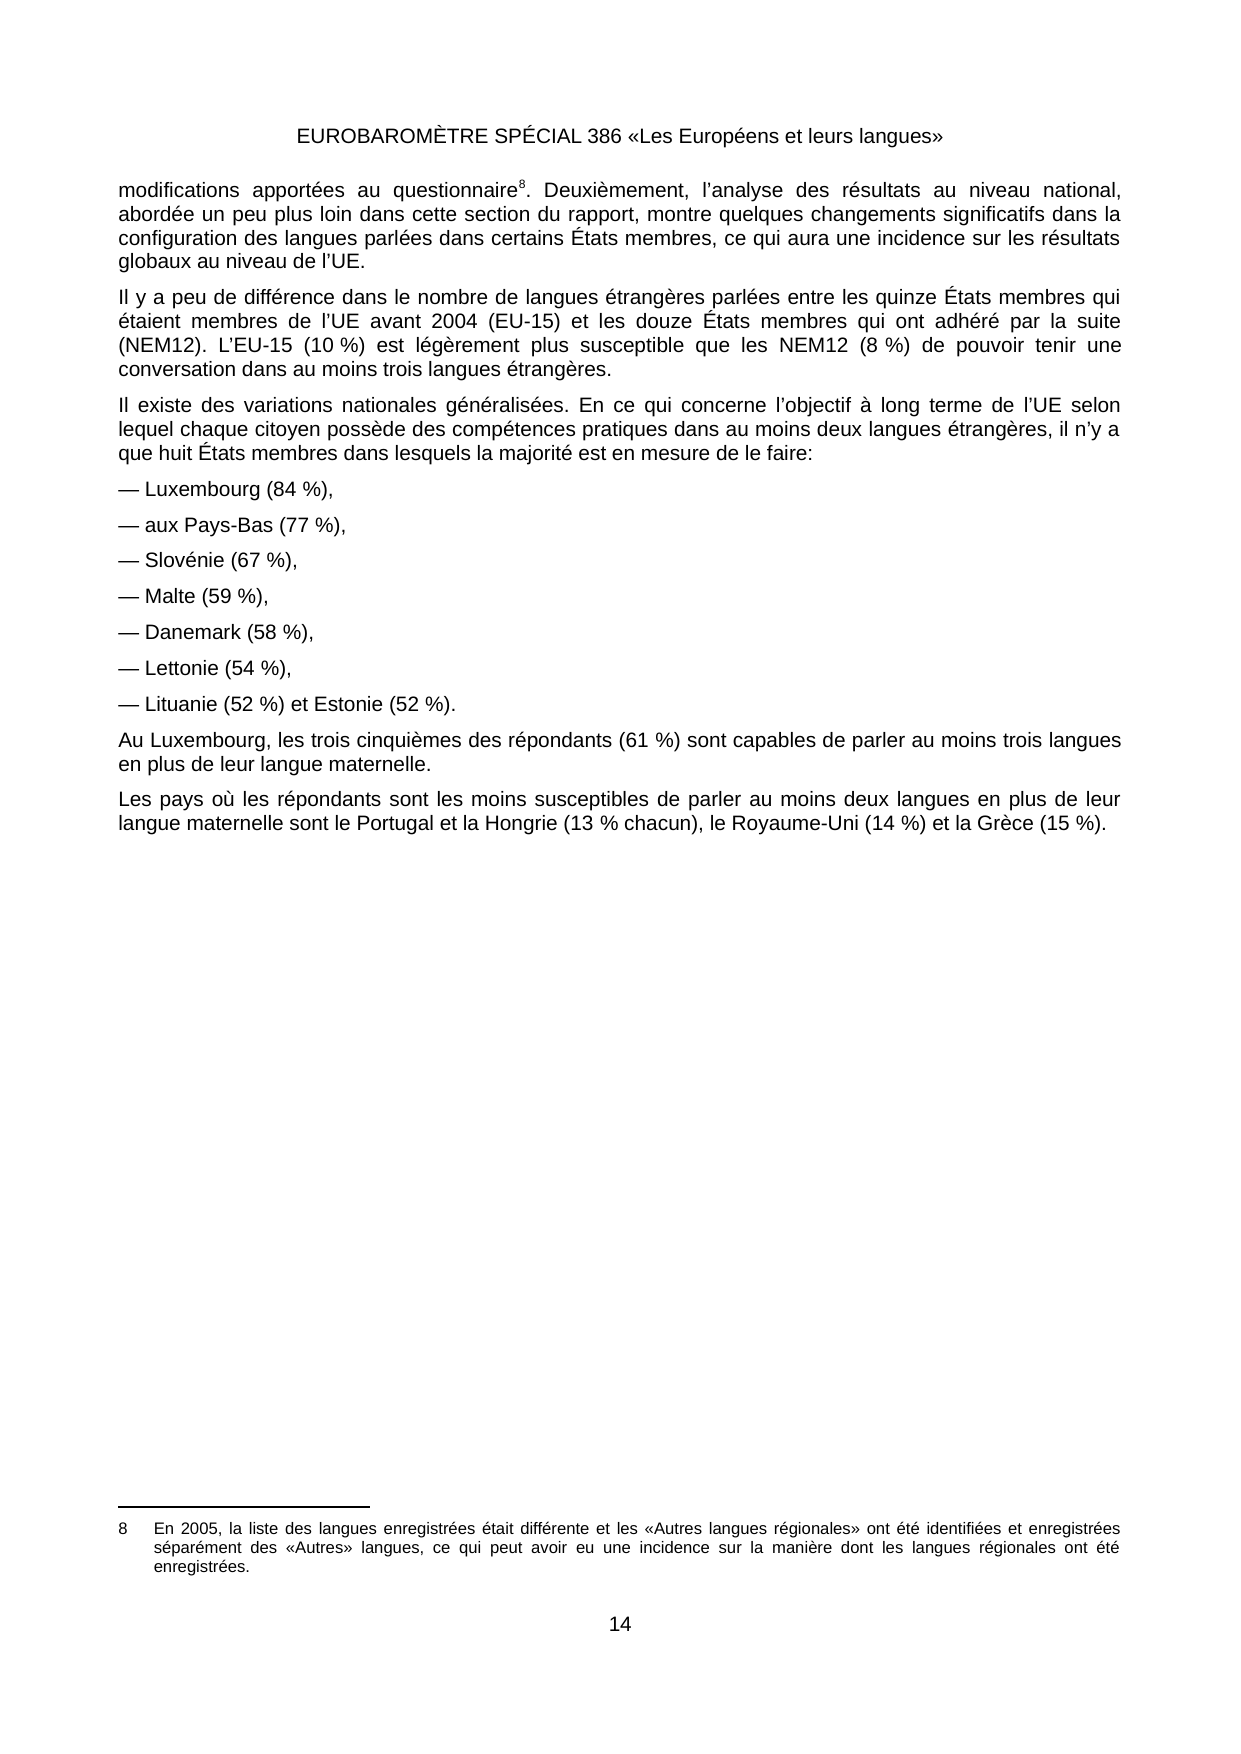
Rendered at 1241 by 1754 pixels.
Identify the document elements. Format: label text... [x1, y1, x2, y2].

text — Danemark (58 %), [118, 620, 1122, 644]
text — Luxembourg (84 %), [118, 477, 1122, 501]
text — aux Pays-Bas (77 %), [118, 512, 1122, 536]
text Les proportions signalées dans le cadre de cette enquête ont légèrement diminué par rapport à celles de 2005, bien que le tableau global reste similaire. Ces petites gouttes peuvent s’expliquer en partie par des modifications apportées au questionnaire. Deuxièmement, l’analyse des résultats au niveau national, abordée un peu plus loin dans cette section du rapport, montre quelques changements significatifs dans la configuration des langues parlées dans certains États membres, ce qui aura une incidence sur les résultats globaux au niveau de l’UE. [118, 177, 1122, 273]
text Il existe des variations nationales généralisées. En ce qui concerne l’objectif à long terme de l’UE selon lequel chaque citoyen possède des compétences pratiques dans au moins deux langues étrangères, il n’y a que huit États membres dans lesquels la majorité est en mesure de le faire: [118, 393, 1122, 465]
text Au Luxembourg, les trois cinquièmes des répondants (61 %) sont capables de parler au moins trois langues en plus de leur langue maternelle. [118, 727, 1122, 775]
text — Malte (59 %), [118, 584, 1122, 608]
text En 2005, la liste des langues enregistrées était différente et les «Autres langues régionales» ont été identifiées et enregistrées séparément des «Autres» langues, ce qui peut avoir eu une incidence sur la manière dont les langues régionales ont été enregistrées. [118, 1519, 1122, 1576]
text — Lettonie (54 %), [118, 656, 1122, 680]
text — Lituanie (52 %) et Estonie (52 %). [118, 692, 1122, 716]
text Les pays où les répondants sont les moins susceptibles de parler au moins deux langues en plus de leur langue maternelle sont le Portugal et la Hongrie (13 % chacun), le Royaume-Uni (14 %) et la Grèce (15 %). [118, 787, 1122, 835]
text — Slovénie (67 %), [118, 548, 1122, 572]
text Il y a peu de différence dans le nombre de langues étrangères parlées entre les quinze États membres qui étaient membres de l’UE avant 2004 (EU-15) et les douze États membres qui ont adhéré par la suite (NEM12). L’EU-15 (10 %) est légèrement plus susceptible que les NEM12 (8 %) de pouvoir tenir une conversation dans au moins trois langues étrangères. [118, 285, 1122, 381]
